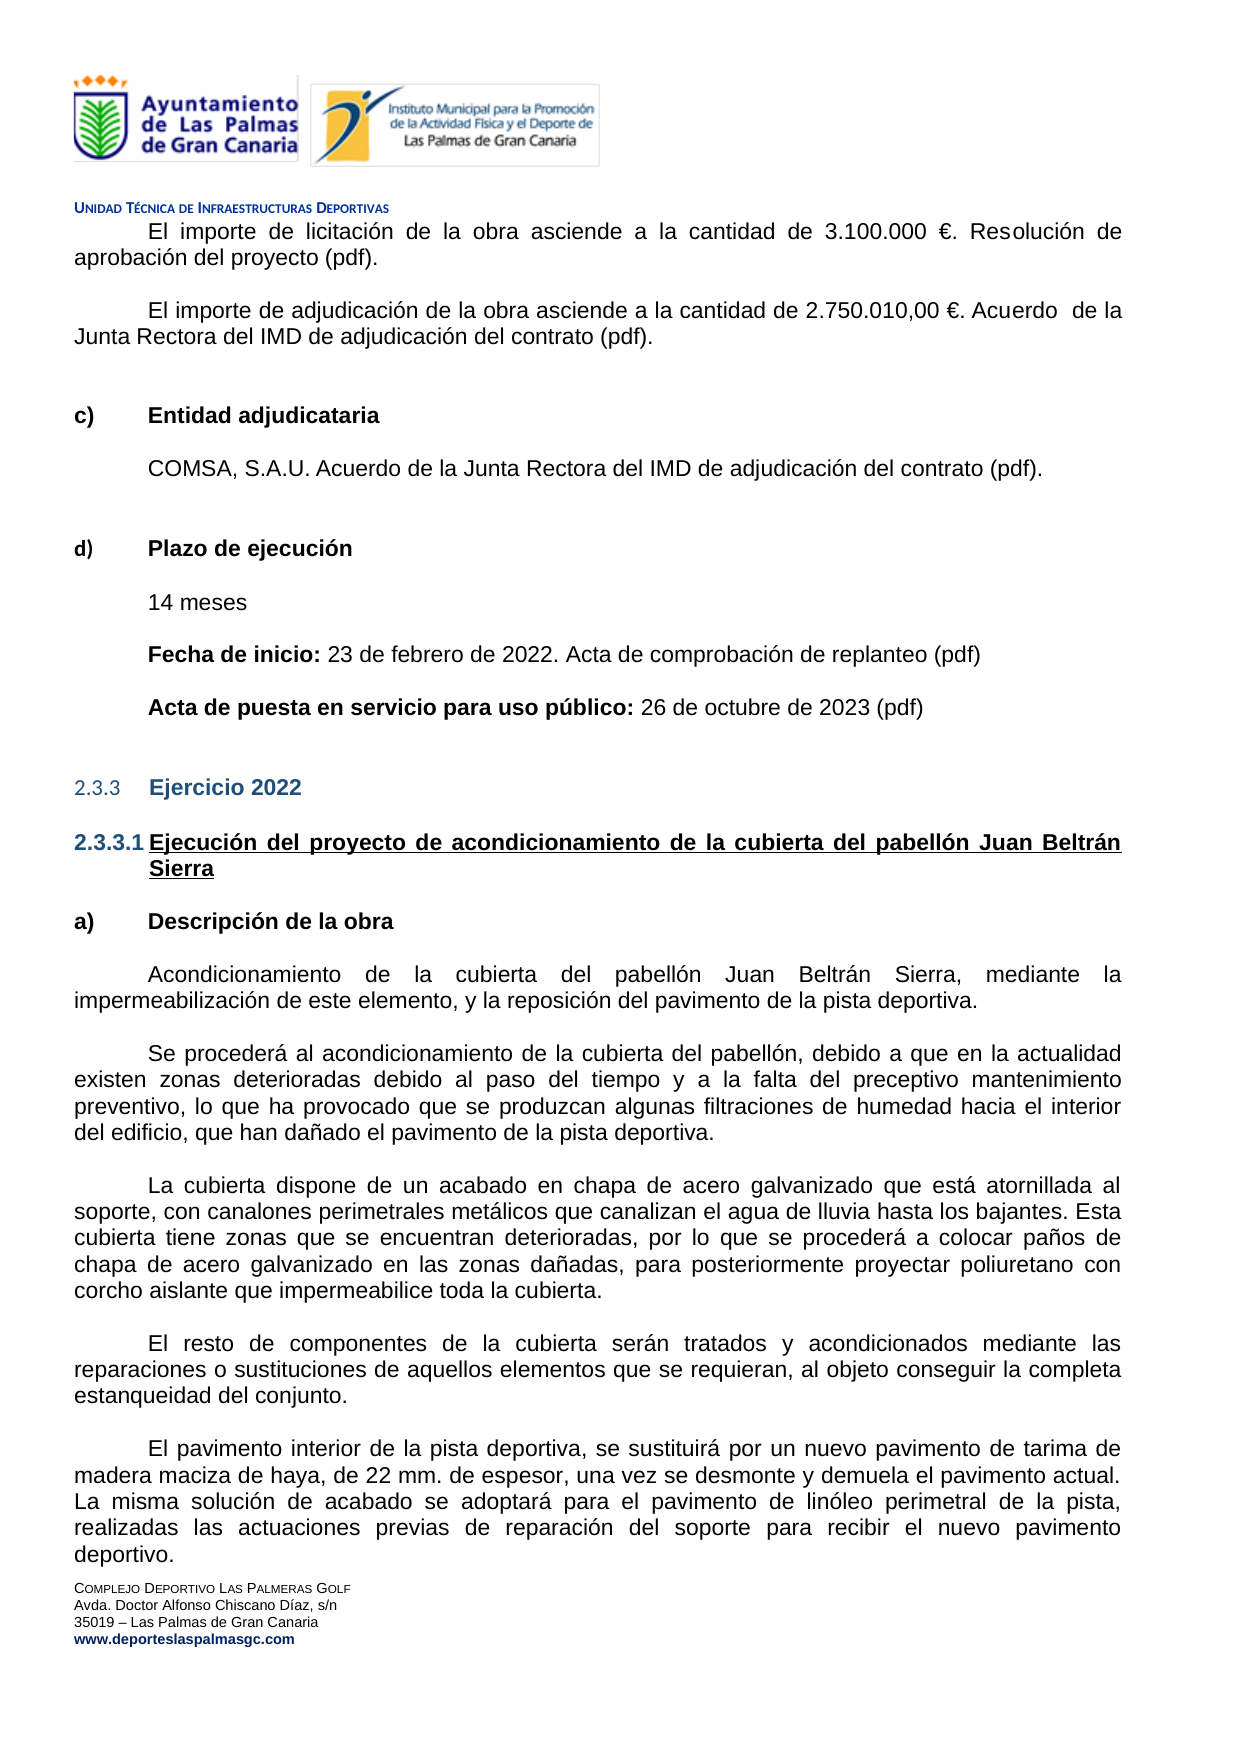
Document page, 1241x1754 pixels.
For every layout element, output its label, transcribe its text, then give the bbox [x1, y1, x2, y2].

text La cubierta dispone de un acabado en chapa de acero galvanizado que está atornillada al soporte, con canalones perimetrales metálicos que canalizan el agua de lluvia hasta los bajantes. Esta cubierta tiene zonas que se encuentran deterioradas, por lo que se procederá a colocar paños de chapa de acero galvanizado en las zonas dañadas, para posteriormente proyectar poliuretano con corcho aislante que impermeabilice toda la cubierta. [74, 1172, 1122, 1303]
text El importe de licitación de la obra asciende a la cantidad de 3.100.000 €. Resolución de aprobación del proyecto (pdf). [74, 218, 1122, 271]
list Ejecución del proyecto de acondicionamiento de la cubierta del pabellón Juan Beltrán Sierra [74, 829, 1122, 882]
text Acondicionamiento de la cubierta del pabellón Juan Beltrán Sierra, mediante la impermeabilización de este elemento, y la reposición del pavimento de la pista deportiva. [74, 961, 1122, 1013]
list Plazo de ejecución [74, 534, 1122, 562]
text Fecha de inicio: 23 de febrero de 2022. Acta de comprobación de replanteo (pdf) [74, 641, 1122, 668]
text 14 meses [74, 588, 1122, 615]
text El importe de adjudicación de la obra asciende a la cantidad de 2.750.010,00 €. Acuerdo de la Junta Rectora del IMD de adjudicación del contrato (pdf). [74, 297, 1122, 350]
list Ejercicio 2022 [74, 773, 1122, 801]
list Descripción de la obra [74, 908, 1122, 934]
text El pavimento interior de la pista deportiva, se sustituirá por un nuevo pavimento de tarima de madera maciza de haya, de 22 mm. de espesor, una vez se desmonte y demuela el pavimento actual. La misma solución de acabado se adoptará para el pavimento de linóleo perimetral de la pista, realizadas las actuaciones previas de reparación del soporte para recibir el nuevo pavimento deportivo. [74, 1435, 1122, 1567]
text Se procederá al acondicionamiento de la cubierta del pabellón, debido a que en la actualidad existen zonas deterioradas debido al paso del tiempo y a la falta del preceptivo mantenimiento preventivo, lo que ha provocado que se produzcan algunas filtraciones de humedad hacia el interior del edificio, que han dañado el pavimento de la pista deportiva. [74, 1040, 1122, 1145]
text El resto de componentes de la cubierta serán tratados y acondicionados mediante las reparaciones o sustituciones de aquellos elementos que se requieran, al objeto conseguir la completa estanqueidad del conjunto. [74, 1330, 1122, 1409]
list Entidad adjudicataria [74, 402, 1122, 429]
text Acta de puesta en servicio para uso público: 26 de octubre de 2023 (pdf) [74, 694, 1122, 720]
text COMSA, S.A.U. Acuerdo de la Junta Rectora del IMD de adjudicación del contrato (pdf). [74, 455, 1122, 481]
